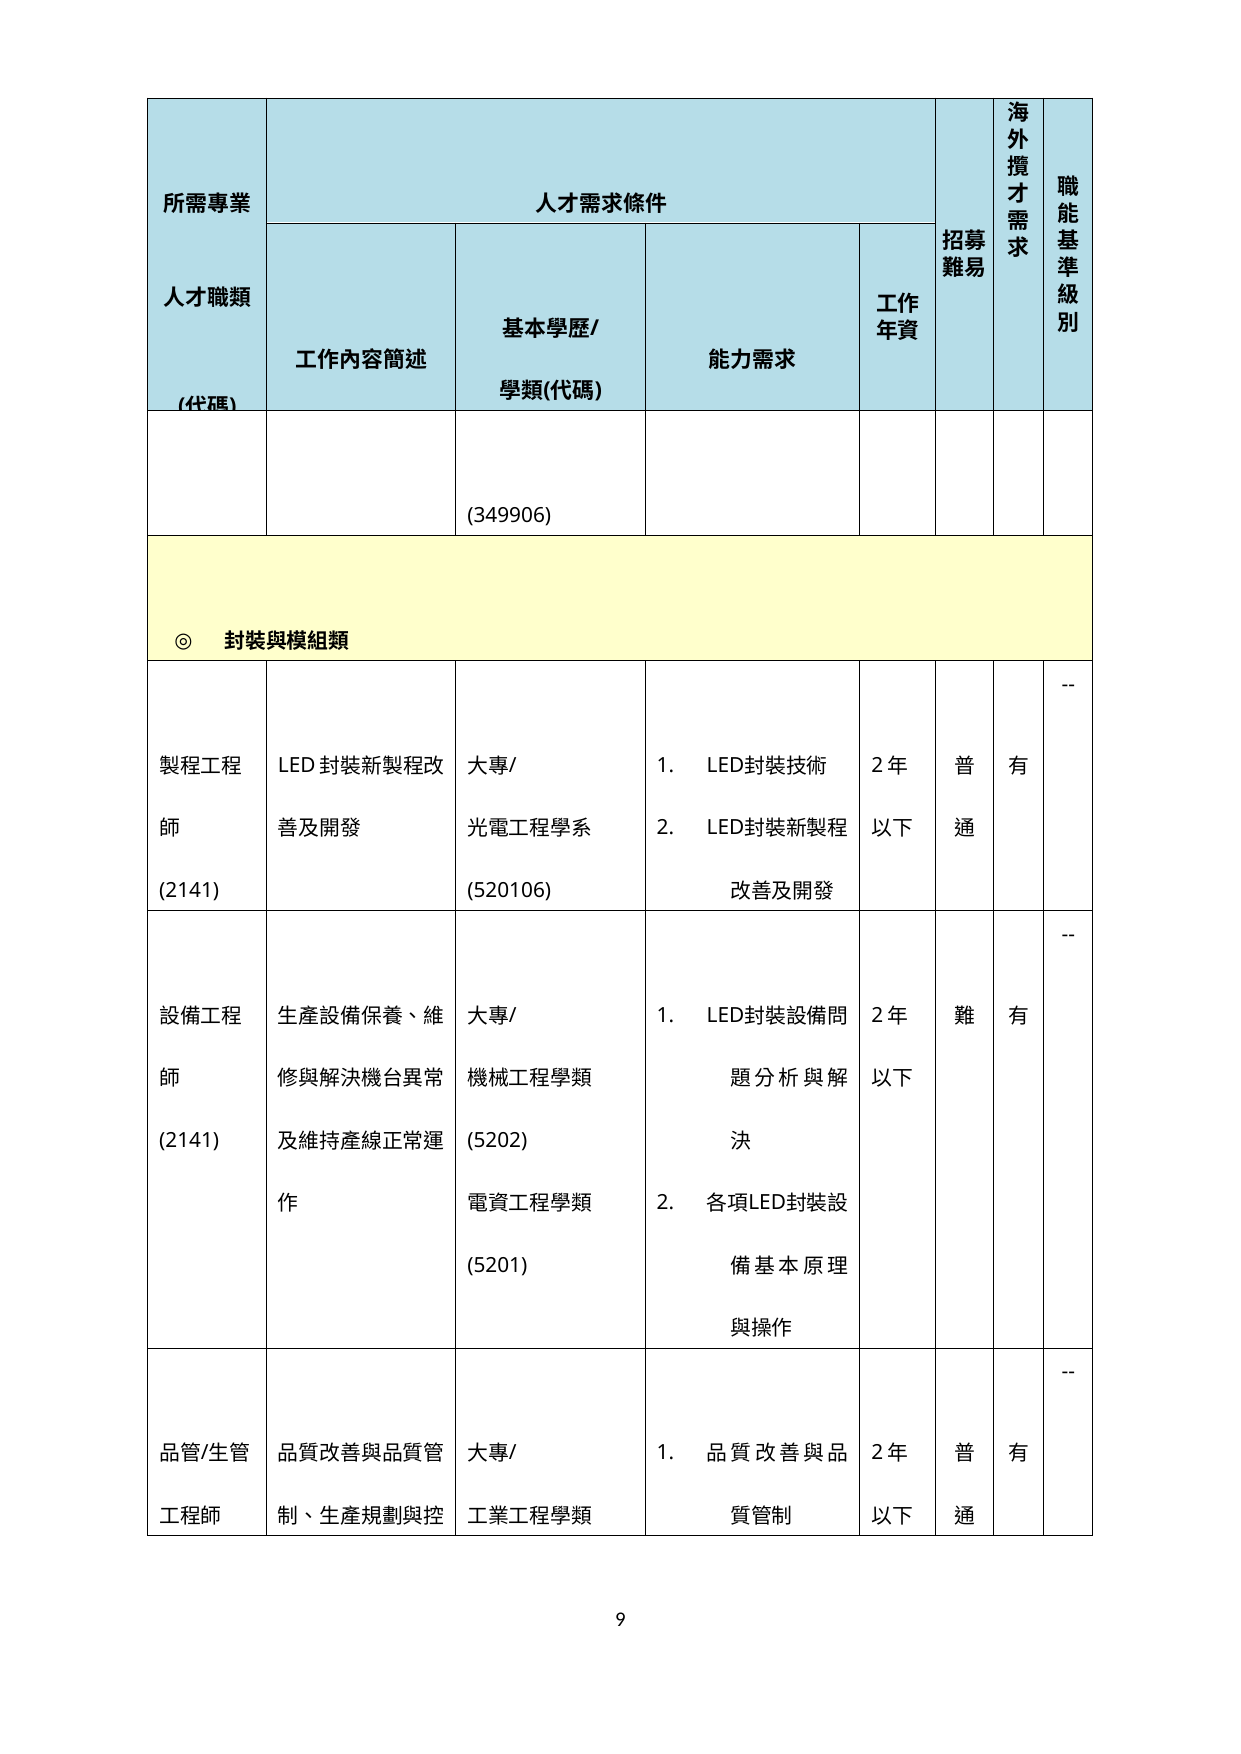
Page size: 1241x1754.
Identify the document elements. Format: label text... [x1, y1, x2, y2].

table_cell 有 [994, 911, 1043, 1347]
table_cell LED封裝新製程改善及開發 [267, 661, 455, 910]
table_cell 能力需求 [646, 224, 859, 410]
table_cell LED封裝設備問題分析與解決 各項LED封裝設備基本原理與操作 [646, 911, 859, 1347]
table_header 人才需求條件 [267, 99, 935, 222]
table_cell 2年以下 [860, 911, 935, 1347]
table_cell [936, 411, 993, 535]
table_cell 大專/ 工業工程學類 [456, 1349, 645, 1535]
table_cell 品質改善與品質管制、生產規劃與控 [267, 1349, 455, 1535]
table_header 所需專業 人才職類 (代碼) [148, 99, 266, 410]
table_header 職能基準級別 [1044, 99, 1092, 410]
table_cell 工作內容簡述 [267, 224, 455, 410]
table_cell 製程工程師 (2141) [148, 661, 266, 910]
table_cell LED封裝技術 LED封裝新製程改善及開發 [646, 661, 859, 910]
table_cell [860, 411, 935, 535]
table_cell 2年以下 [860, 1349, 935, 1535]
table_cell -- [1044, 411, 1092, 535]
table_cell 大專/ 光電工程學系(520106) [456, 661, 645, 910]
table_cell 品管/生管工程師 [148, 1349, 266, 1535]
table_cell 工作 年資 [860, 224, 935, 410]
table_cell 有 [994, 661, 1043, 910]
table_header 海外攬才需求 [994, 99, 1043, 410]
table_header 招募難易 [936, 99, 993, 410]
table_cell [994, 411, 1043, 535]
table_cell 有 [994, 1349, 1043, 1535]
table_cell (349906) [456, 411, 645, 535]
table_cell 大專/ 機械工程學類(5202) 電資工程學類(5201) [456, 911, 645, 1347]
table_cell 普通 [936, 661, 993, 910]
table_cell 生產設備保養、維修與解決機台異常及維持產線正常運作 [267, 911, 455, 1347]
table_cell -- [1044, 1349, 1092, 1535]
table_cell 難 [936, 911, 993, 1347]
table_cell -- [1044, 661, 1092, 910]
table_cell 品質改善與品質管制 生產規劃與控制、產銷協調 [646, 1349, 859, 1535]
table_cell 設備工程師 (2141) [148, 911, 266, 1347]
table_cell 基本學歷/ 學類(代碼) [456, 224, 645, 410]
table_cell 封裝與模組類 [148, 536, 1092, 660]
table_cell 普通 [936, 1349, 993, 1535]
table_cell [267, 411, 455, 535]
table_cell -- [1044, 911, 1092, 1347]
table_cell [148, 411, 266, 535]
table_cell [646, 411, 859, 535]
table_cell 2年以下 [860, 661, 935, 910]
